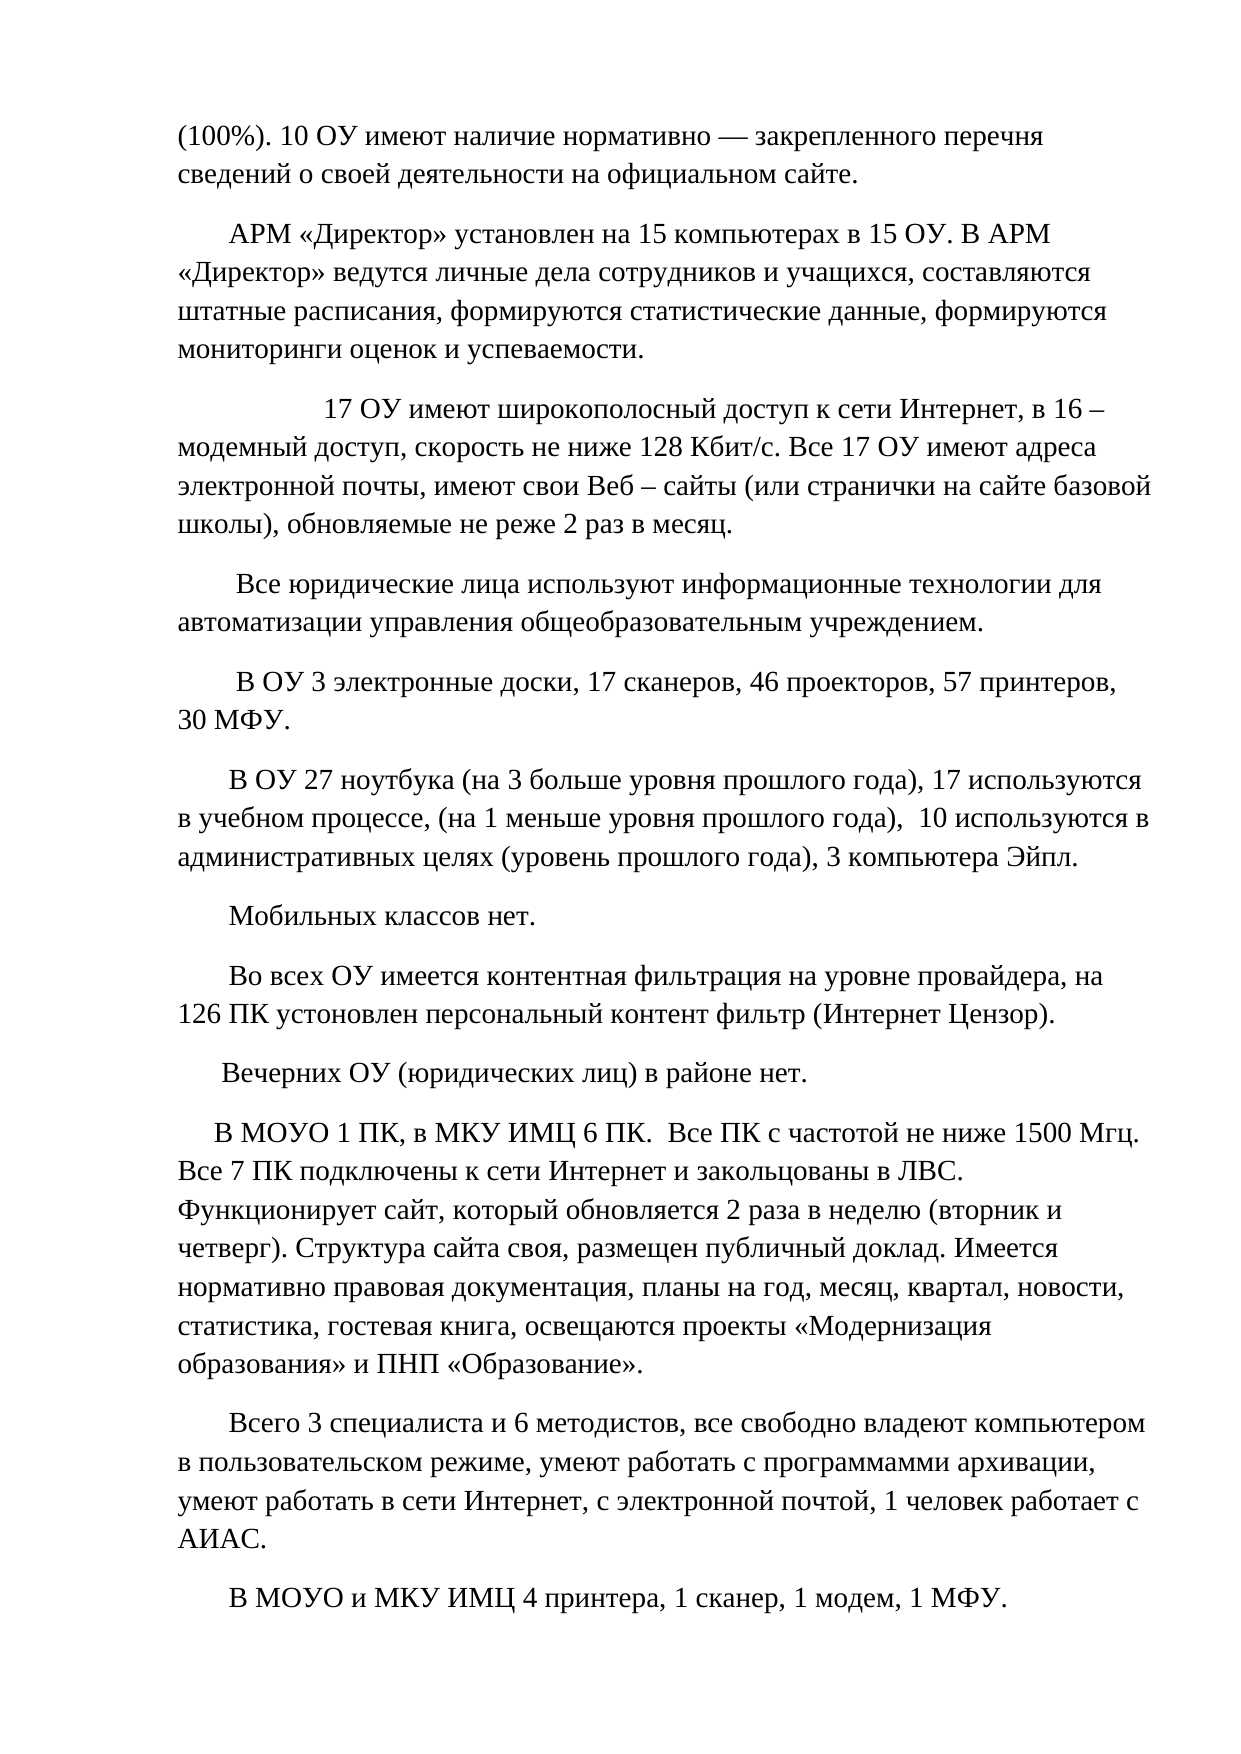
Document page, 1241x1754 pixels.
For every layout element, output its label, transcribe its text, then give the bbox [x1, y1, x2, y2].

text Все юридические лица используют информационные технологии для автоматизации управления общеобразовательным учреждением. [177, 566, 1152, 638]
text (100%). 10 ОУ имеют наличие нормативно — закрепленного перечня сведений о своей деятельности на официальном сайте. [177, 118, 1152, 190]
text Всего 3 специалиста и 6 методистов, все свободно владеют компьютером в пользовательском режиме, умеют работать с программамми архивации, умеют работать в сети Интернет, с электронной почтой, 1 человек работает с АИАС. [177, 1406, 1152, 1555]
text Вечерних ОУ (юридических лиц) в районе нет. [177, 1056, 1152, 1089]
text В МОУО и МКУ ИМЦ 4 принтера, 1 сканер, 1 модем, 1 МФУ. [177, 1581, 1152, 1614]
text В ОУ 3 электронные доски, 17 сканеров, 46 проекторов, 57 принтеров, 30 МФУ. [177, 664, 1152, 736]
text АРМ «Директор» установлен на 15 компьютерах в 15 ОУ. В АРМ «Директор» ведутся личные дела сотрудников и учащихся, составляются штатные расписания, формируются статистические данные, формируются мониторинги оценок и успеваемости. [177, 216, 1152, 365]
text В ОУ 27 ноутбука (на 3 больше уровня прошлого года), 17 используются в учебном процессе, (на 1 меньше уровня прошлого года), 10 используются в административных целях (уровень прошлого года), 3 компьютера Эйпл. [177, 762, 1152, 872]
text В МОУО 1 ПК, в МКУ ИМЦ 6 ПК. Все ПК с частотой не ниже 1500 Мгц. Все 7 ПК подключены к сети Интернет и закольцованы в ЛВС. Функционирует сайт, который обновляется 2 раза в неделю (вторник и четверг). Структура сайта своя, размещен публичный доклад. Имеется нормативно правовая документация, планы на год, месяц, квартал, новости, статистика, гостевая книга, освещаются проекты «Модернизация образования» и ПНП «Образование». [177, 1115, 1152, 1380]
text 17 ОУ имеют широкополосный доступ к сети Интернет, в 16 – модемный доступ, скорость не ниже 128 Кбит/с. Все 17 ОУ имеют адреса электронной почты, имеют свои Веб – сайты (или странички на сайте базовой школы), обновляемые не реже 2 раз в месяц. [177, 391, 1152, 540]
text Во всех ОУ имеется контентная фильтрация на уровне провайдера, на 126 ПК устоновлен персональный контент фильтр (Интернет Цензор). [177, 958, 1152, 1030]
text Мобильных классов нет. [177, 898, 1152, 932]
